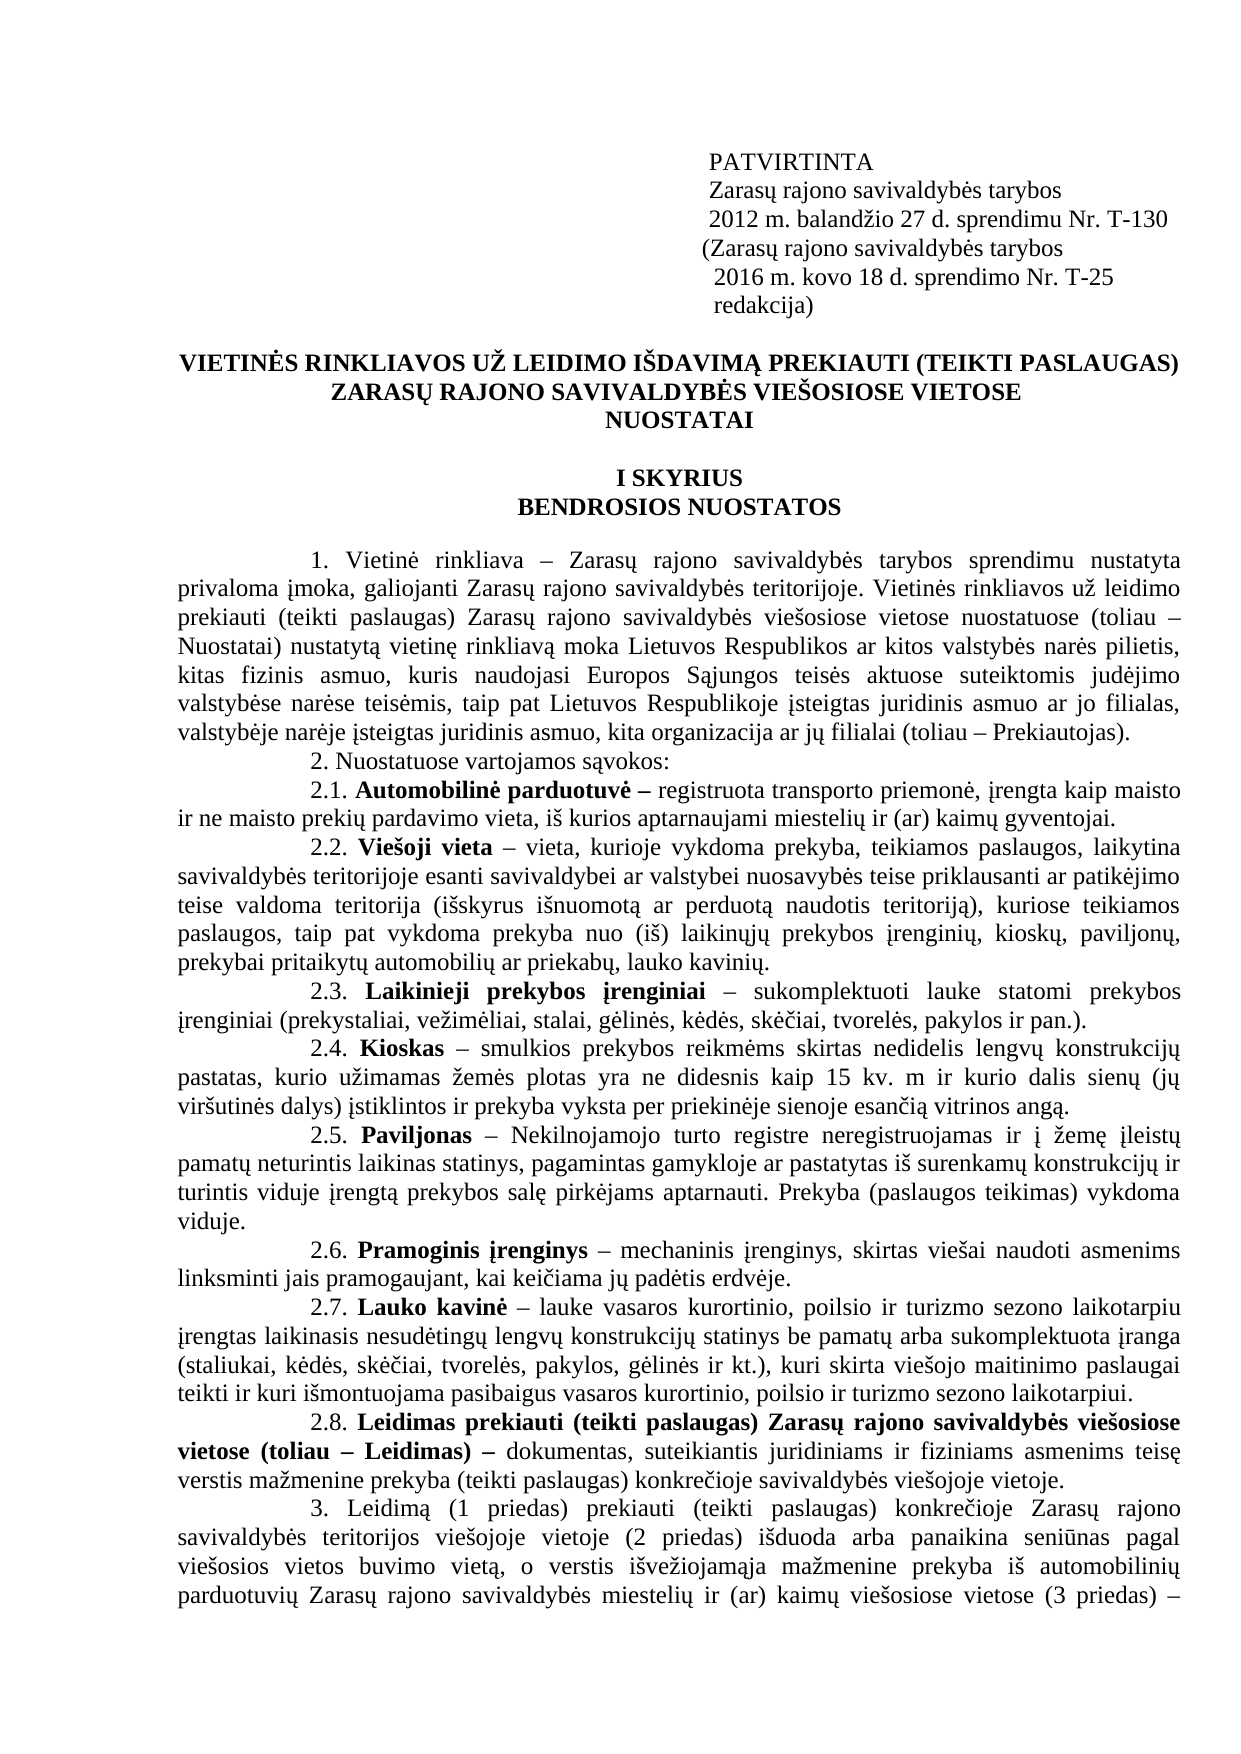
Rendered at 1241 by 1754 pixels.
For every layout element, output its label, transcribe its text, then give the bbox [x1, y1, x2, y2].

text 2.4. Kioskas – smulkios prekybos reikmėms skirtas nedidelis lengvų konstrukcijų pastatas, kurio užimamas žemės plotas yra ne didesnis kaip 15 kv. m ir kurio dalis sienų (jų viršutinės dalys) įstiklintos ir prekyba vyksta per priekinėje sienoje esančią vitrinos angą. [177, 1033, 1181, 1120]
text 2016 m. kovo 18 d. sprendimo Nr. T-25 [177, 262, 1181, 291]
text 3. Leidimą (1 priedas) prekiauti (teikti paslaugas) konkrečioje Zarasų rajono savivaldybės teritorijos viešojoje vietoje (2 priedas) išduoda arba panaikina seniūnas pagal viešosios vietos buvimo vietą, o verstis išvežiojamąja mažmenine prekyba iš automobilinių parduotuvių Zarasų rajono savivaldybės miestelių ir (ar) kaimų viešosiose vietose (3 priedas) – [177, 1493, 1181, 1608]
text 2012 m. balandžio 27 d. sprendimu Nr. T-130 [177, 204, 1181, 233]
text PATVIRTINTA [177, 147, 1181, 176]
text 2.3. Laikinieji prekybos įrenginiai – sukomplektuoti lauke statomi prekybos įrenginiai (prekystaliai, vežimėliai, stalai, gėlinės, kėdės, skėčiai, tvorelės, pakylos ir pan.). [177, 976, 1181, 1033]
text I SKYRIUS [177, 463, 1181, 492]
text 2.1. Automobilinė parduotuvė – registruota transporto priemonė, įrengta kaip maisto ir ne maisto prekių pardavimo vieta, iš kurios aptarnaujami miestelių ir (ar) kaimų gyventojai. [177, 775, 1181, 832]
text 2.7. Lauko kavinė – lauke vasaros kurortinio, poilsio ir turizmo sezono laikotarpiu įrengtas laikinasis nesudėtingų lengvų konstrukcijų statinys be pamatų arba sukomplektuota įranga (staliukai, kėdės, skėčiai, tvorelės, pakylos, gėlinės ir kt.), kuri skirta viešojo maitinimo paslaugai teikti ir kuri išmontuojama pasibaigus vasaros kurortinio, poilsio ir turizmo sezono laikotarpiui. [177, 1292, 1181, 1407]
text 2.5. Paviljonas – Nekilnojamojo turto registre neregistruojamas ir į žemę įleistų pamatų neturintis laikinas statinys, pagamintas gamykloje ar pastatytas iš surenkamų konstrukcijų ir turintis viduje įrengtą prekybos salę pirkėjams aptarnauti. Prekyba (paslaugos teikimas) vykdoma viduje. [177, 1120, 1181, 1235]
text 2.2. Viešoji vieta – vieta, kurioje vykdoma prekyba, teikiamos paslaugos, laikytina savivaldybės teritorijoje esanti savivaldybei ar valstybei nuosavybės teise priklausanti ar patikėjimo teise valdoma teritorija (išskyrus išnuomotą ar perduotą naudotis teritoriją), kuriose teikiamos paslaugos, taip pat vykdoma prekyba nuo (iš) laikinųjų prekybos įrenginių, kioskų, paviljonų, prekybai pritaikytų automobilių ar priekabų, lauko kavinių. [177, 832, 1181, 976]
text VIETINĖS RINKLIAVOS UŽ LEIDIMO IŠDAVIMĄ PREKIAUTI (TEIKTI PASLAUGAS) ZARASŲ RAJONO SAVIVALDYBĖS VIEŠOSIOSE VIETOSE [177, 348, 1181, 406]
text 1. Vietinė rinkliava – Zarasų rajono savivaldybės tarybos sprendimu nustatyta privaloma įmoka, galiojanti Zarasų rajono savivaldybės teritorijoje. Vietinės rinkliavos už leidimo prekiauti (teikti paslaugas) Zarasų rajono savivaldybės viešosiose vietose nuostatuose (toliau – Nuostatai) nustatytą vietinę rinkliavą moka Lietuvos Respublikos ar kitos valstybės narės pilietis, kitas fizinis asmuo, kuris naudojasi Europos Sąjungos teisės aktuose suteiktomis judėjimo valstybėse narėse teisėmis, taip pat Lietuvos Respublikoje įsteigtas juridinis asmuo ar jo filialas, valstybėje narėje įsteigtas juridinis asmuo, kita organizacija ar jų filialai (toliau – Prekiautojas). [177, 545, 1181, 746]
text (Zarasų rajono savivaldybės tarybos [177, 233, 1181, 262]
text 2.6. Pramoginis įrenginys – mechaninis įrenginys, skirtas viešai naudoti asmenims linksminti jais pramogaujant, kai keičiama jų padėtis erdvėje. [177, 1235, 1181, 1292]
text 2.8. Leidimas prekiauti (teikti paslaugas) Zarasų rajono savivaldybės viešosiose vietose (toliau – Leidimas) – dokumentas, suteikiantis juridiniams ir fiziniams asmenims teisę verstis mažmenine prekyba (teikti paslaugas) konkrečioje savivaldybės viešojoje vietoje. [177, 1407, 1181, 1493]
text redakcija) [177, 291, 1181, 319]
text Zarasų rajono savivaldybės tarybos [177, 176, 1181, 204]
text BENDROSIOS NUOSTATOS [177, 492, 1181, 521]
text 2. Nuostatuose vartojamos sąvokos: [177, 746, 1181, 775]
text NUOSTATAI [177, 406, 1181, 434]
